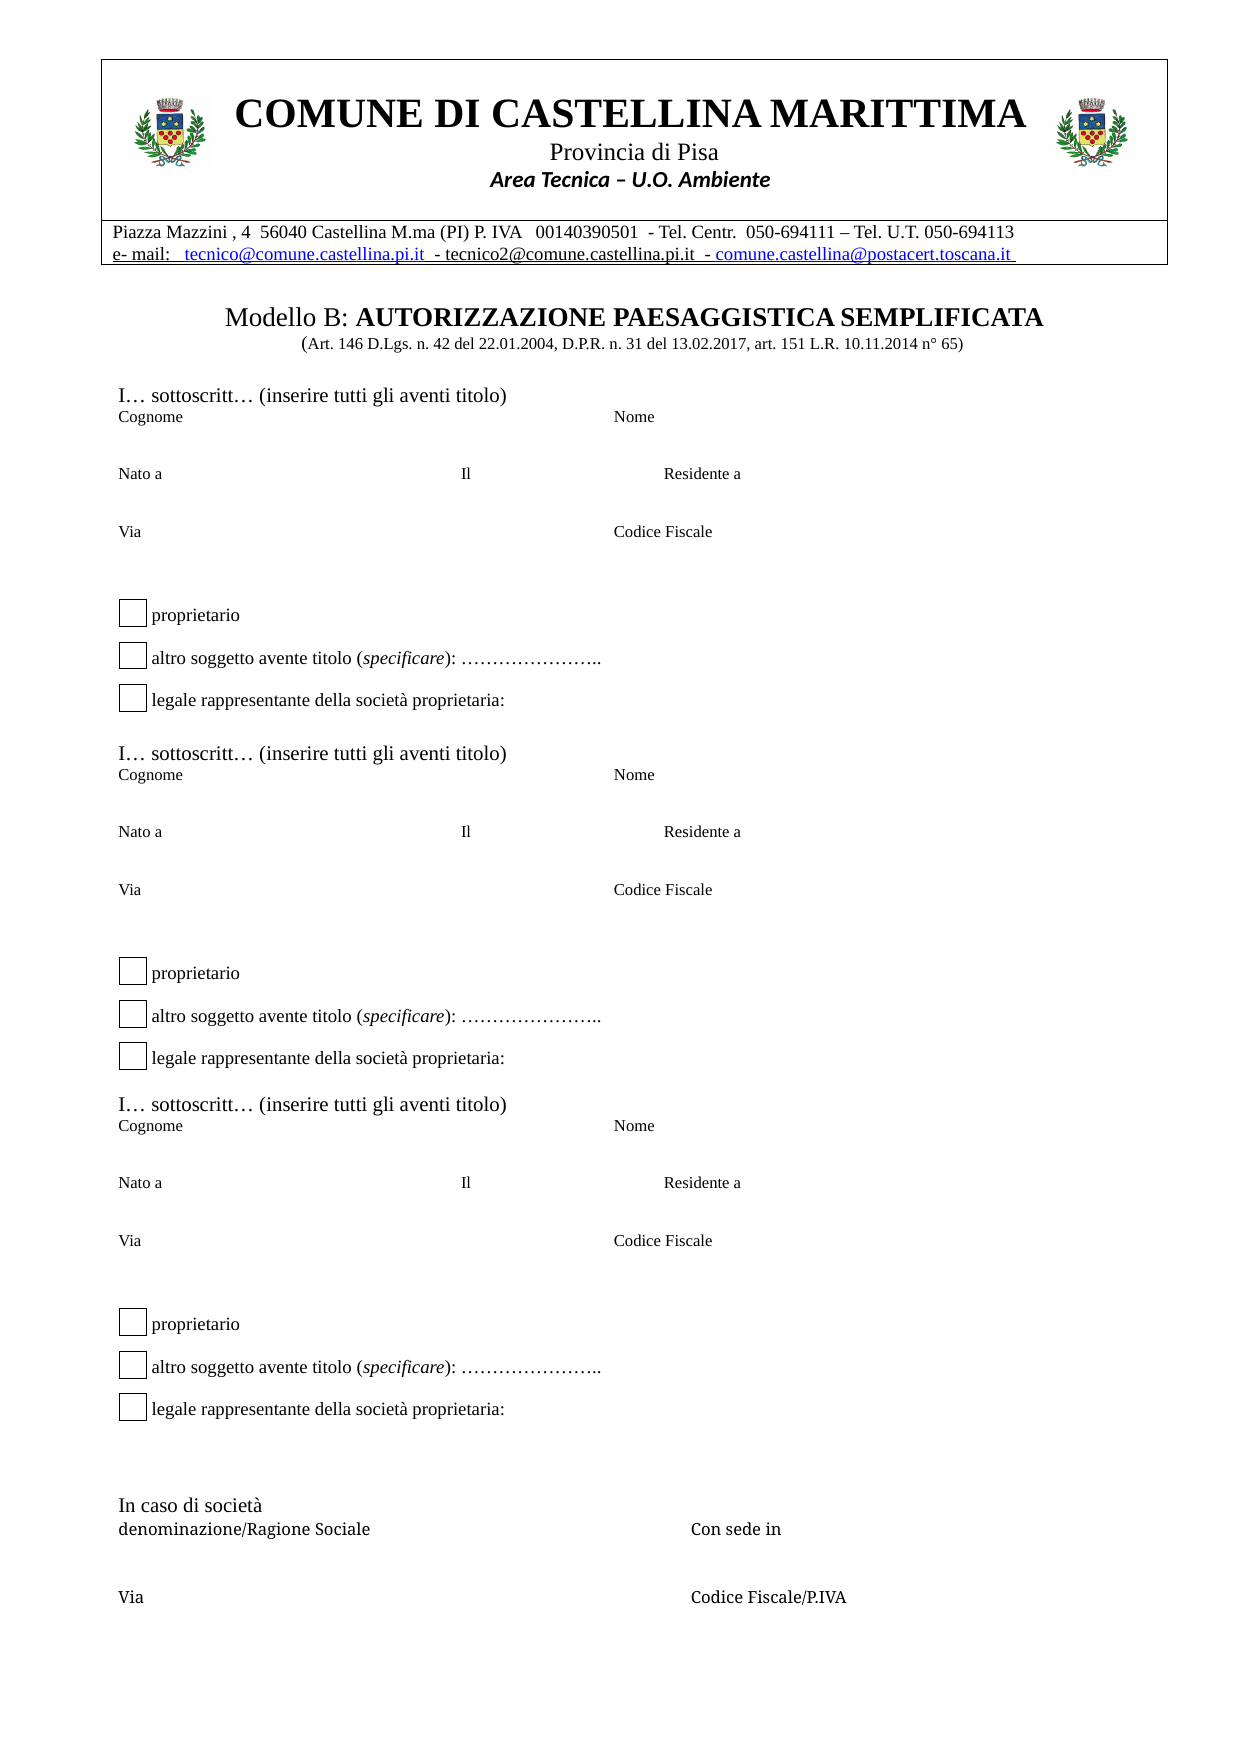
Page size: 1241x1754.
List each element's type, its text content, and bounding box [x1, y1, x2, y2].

text I… sottoscritt… (inserire tutti gli aventi titolo) [118, 382, 1169, 407]
table_header Modello B: AUTORIZZAZIONE PAESAGGISTICA SEMPLIFICATA (Art. 146 D.Lgs. n. 42 del 22.01.2004, D.P.R. n. 31 del 13.02.2017, art. 151 L.R. 10.11.2014 n° 65) [99, 301, 1169, 354]
table_header Cognome [107, 765, 602, 822]
text legale rappresentante della società proprietaria: [118, 1392, 1169, 1421]
table_cell Residente a [653, 1173, 1169, 1231]
table_cell Codice Fiscale [603, 1231, 1169, 1288]
table_header Nome [603, 765, 1169, 822]
text proprietario [118, 956, 1169, 985]
text I… sottoscritt… (inserire tutti gli aventi titolo) [118, 1092, 1169, 1116]
table_header Nome [603, 1116, 1169, 1173]
text altro soggetto avente titolo (specificare): ………………….. [118, 641, 1169, 669]
text legale rappresentante della società proprietaria: [118, 683, 1169, 712]
table_cell Nato a [107, 464, 449, 522]
text proprietario [118, 598, 1169, 627]
table_cell Il [450, 464, 652, 522]
text altro soggetto avente titolo (specificare): ………………….. [118, 999, 1169, 1028]
table_cell Codice Fiscale [603, 522, 1169, 579]
picture [128, 94, 213, 171]
table_header denominazione/Ragione Sociale [107, 1517, 679, 1585]
picture [1050, 95, 1135, 171]
table_cell Il [450, 1173, 652, 1231]
table_cell Codice Fiscale/P.IVA [679, 1585, 1169, 1631]
table_header Cognome [107, 407, 602, 464]
text legale rappresentante della società proprietaria: [118, 1041, 1169, 1070]
table_cell Via [107, 1231, 602, 1288]
table_cell Nato a [107, 1173, 449, 1231]
table_cell Via [107, 522, 602, 579]
table_cell Codice Fiscale [603, 880, 1169, 937]
text proprietario [118, 1307, 1169, 1336]
table_cell Via [107, 1585, 679, 1631]
table_cell Residente a [653, 464, 1169, 522]
table_header Nome [603, 407, 1169, 464]
table_cell Residente a [653, 822, 1169, 880]
table_header Cognome [107, 1116, 602, 1173]
text I… sottoscritt… (inserire tutti gli aventi titolo) [118, 741, 1169, 765]
text altro soggetto avente titolo (specificare): ………………….. [118, 1350, 1169, 1379]
table_cell Via [107, 880, 602, 937]
table_header Con sede in [679, 1517, 1169, 1585]
table_cell Nato a [107, 822, 449, 880]
table_cell Il [450, 822, 652, 880]
text In caso di società [118, 1493, 1169, 1517]
